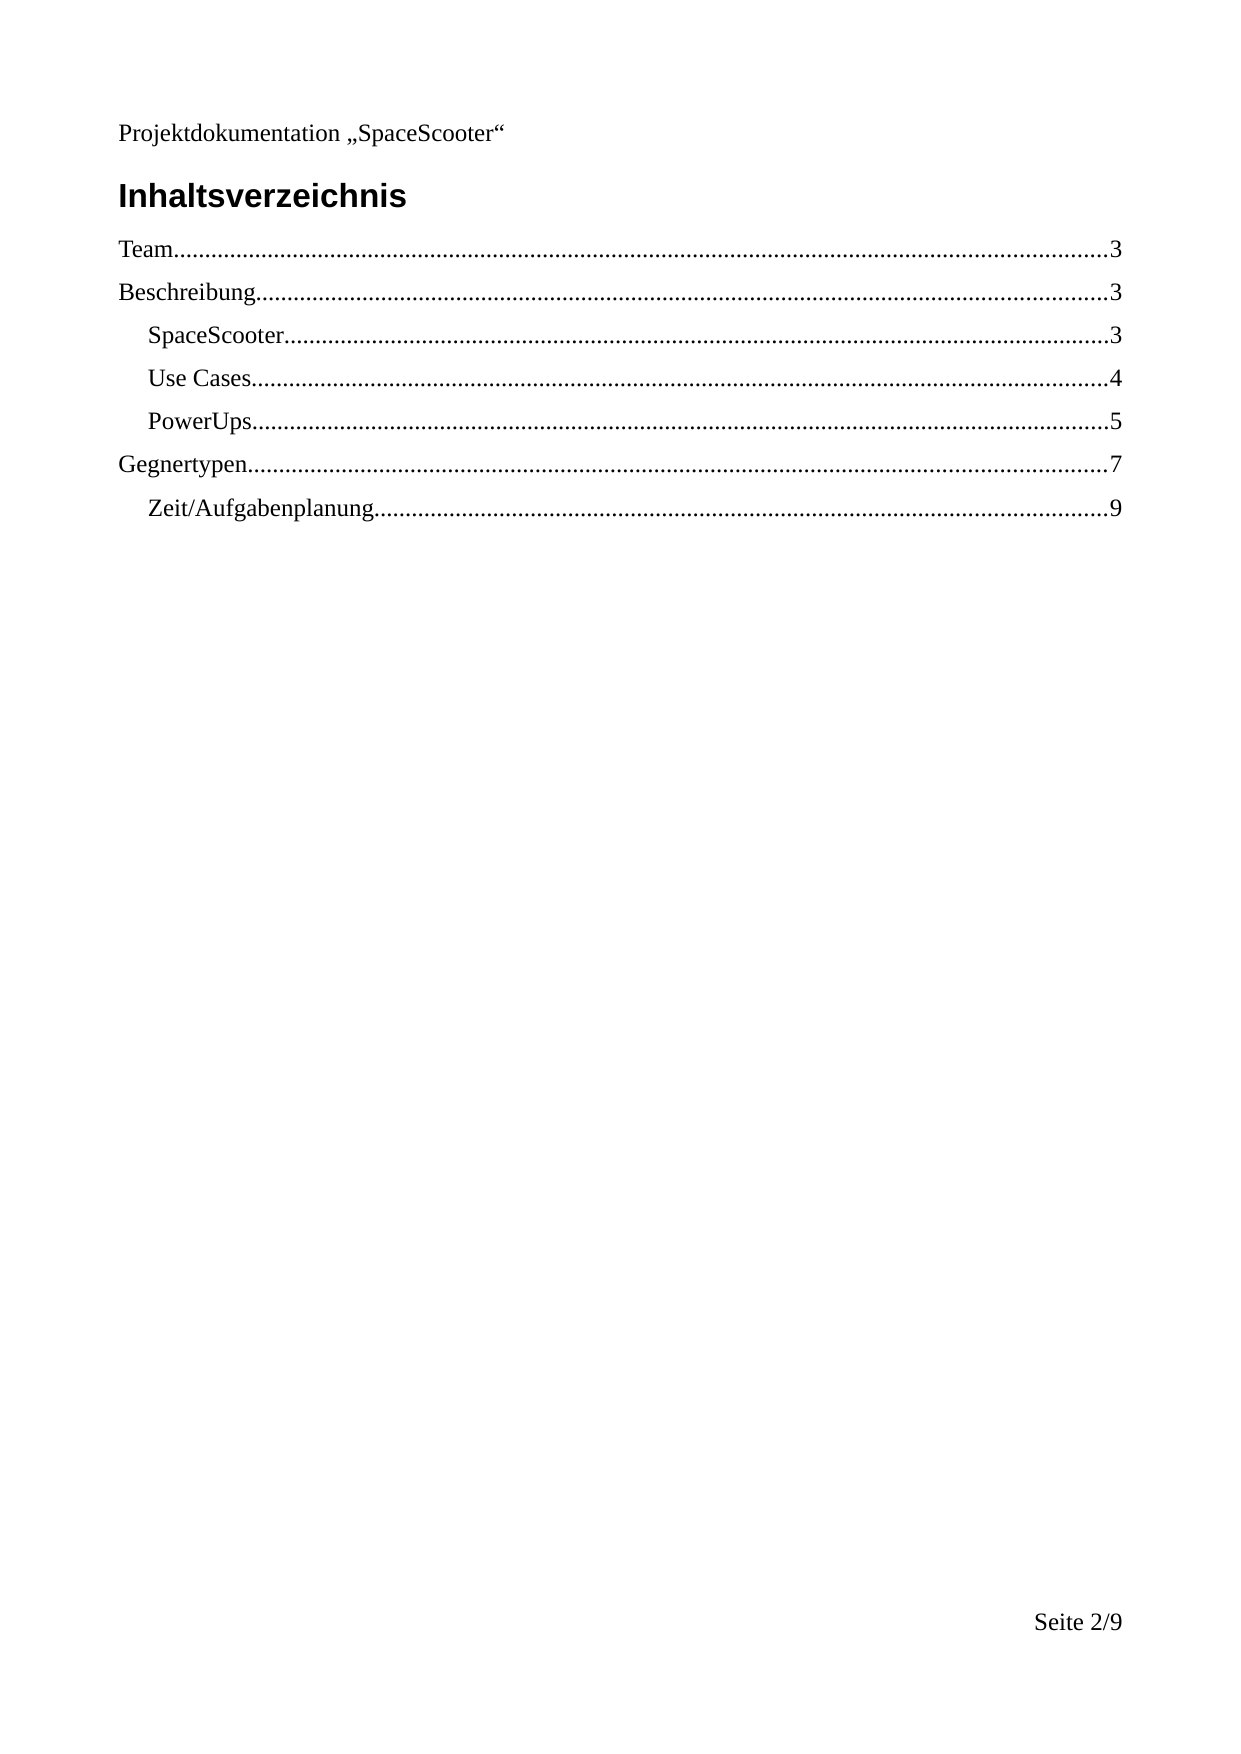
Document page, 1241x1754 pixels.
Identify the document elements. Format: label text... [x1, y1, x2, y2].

text Team 3 [118, 234, 1122, 263]
text PowerUps 5 [148, 406, 1122, 435]
text Beschreibung 3 [118, 277, 1122, 306]
text Use Cases 4 [148, 363, 1122, 392]
text Gegnertypen 7 [118, 449, 1122, 478]
text Zeit/Aufgabenplanung 9 [148, 493, 1122, 521]
subtitle Inhaltsverzeichnis [118, 176, 1122, 215]
text SpaceScooter 3 [148, 320, 1122, 349]
